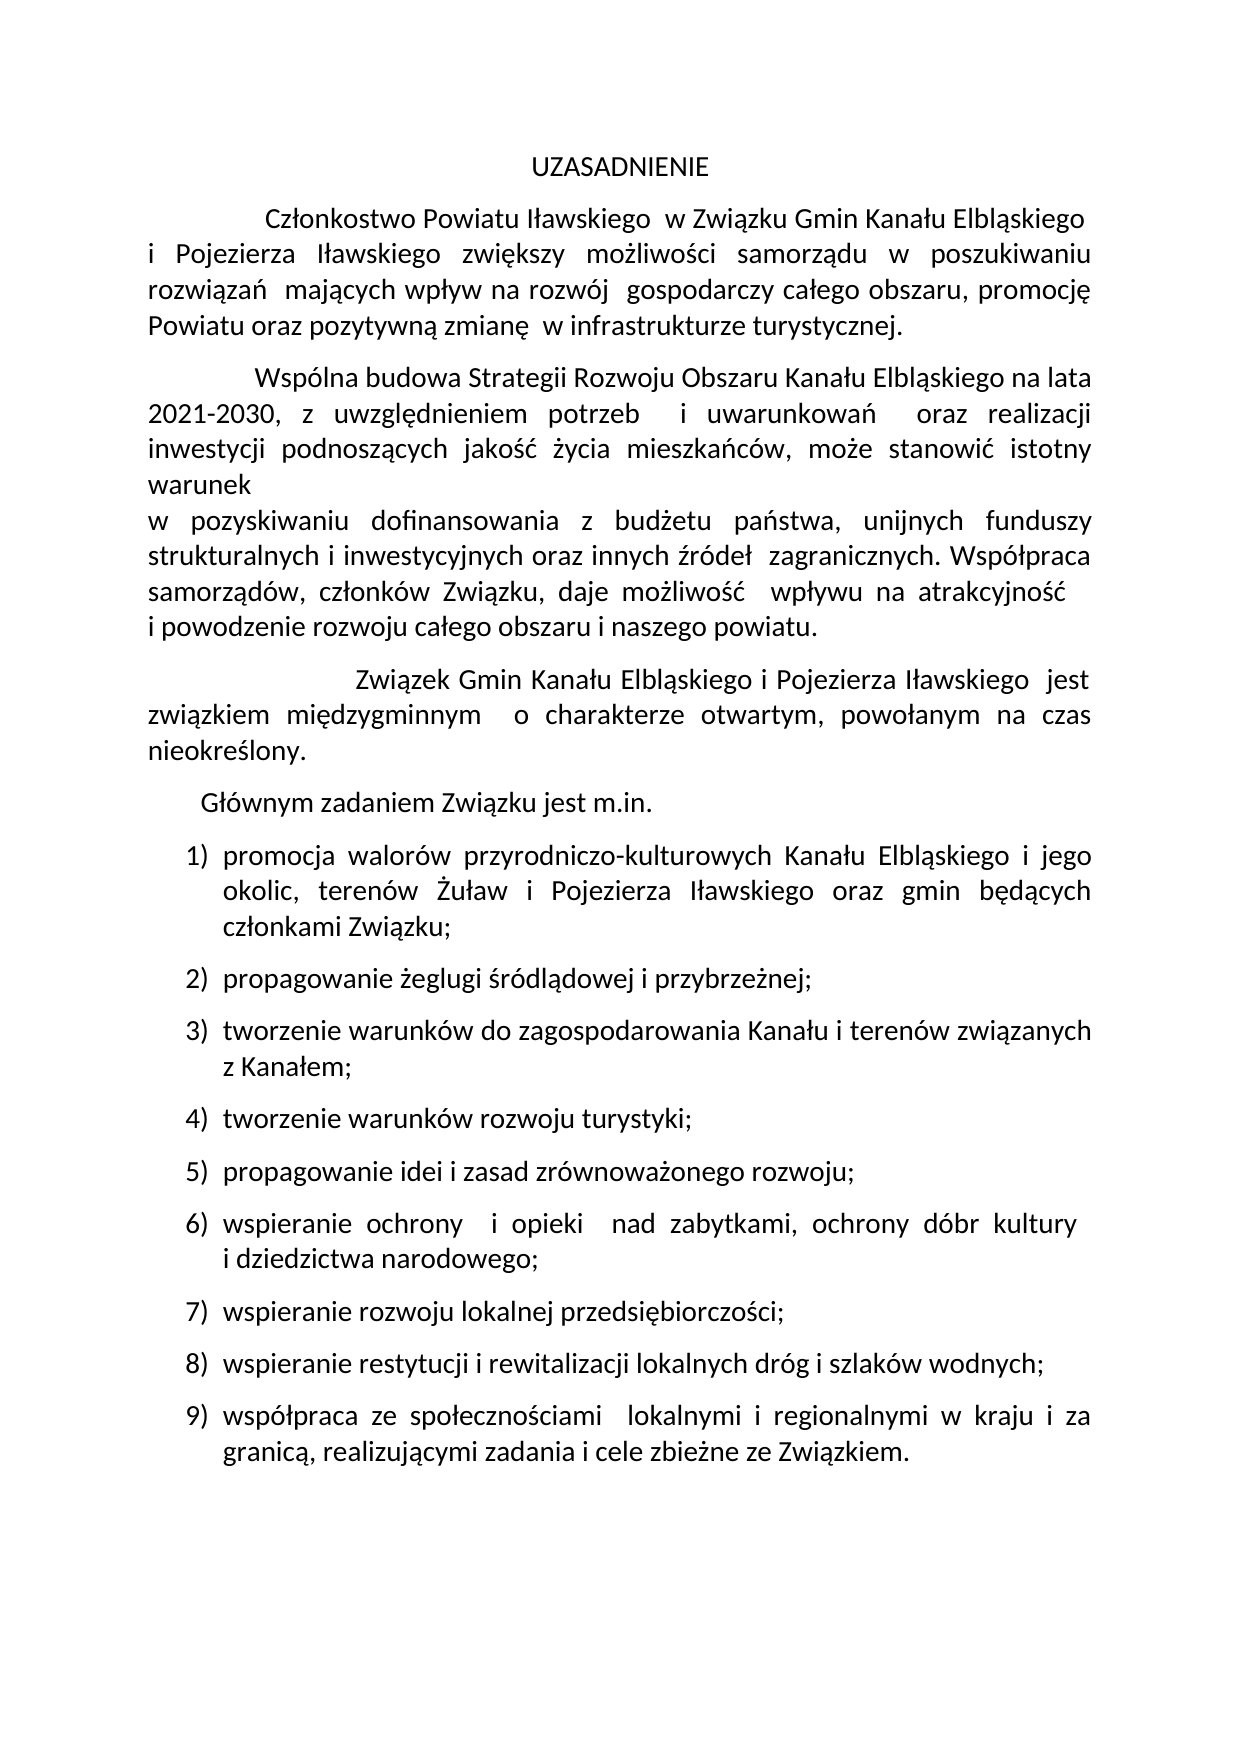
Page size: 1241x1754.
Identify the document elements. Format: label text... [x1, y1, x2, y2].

list wspieranie ochrony i opieki nad zabytkami, ochrony dóbr kultury i dziedzictwa narodowego; [185, 1205, 1093, 1276]
text Członkostwo Powiatu Iławskiego w Związku Gmin Kanału Elbląskiego i Pojezierza Iławskiego zwiększy możliwości samorządu w poszukiwaniu rozwiązań mających wpływ na rozwój gospodarczy całego obszaru, promocję Powiatu oraz pozytywną zmianę w infrastrukturze turystycznej. [148, 200, 1093, 342]
list tworzenie warunków rozwoju turystyki; [185, 1100, 1093, 1136]
text Związek Gmin Kanału Elbląskiego i Pojezierza Iławskiego jest związkiem międzygminnym o charakterze otwartym, powołanym na czas nieokreślony. [148, 661, 1093, 768]
list propagowanie żeglugi śródlądowej i przybrzeżnej; [185, 960, 1093, 996]
text Wspólna budowa Strategii Rozwoju Obszaru Kanału Elbląskiego na lata 2021-2030, z uwzględnieniem potrzeb i uwarunkowań oraz realizacji inwestycji podnoszących jakość życia mieszkańców, może stanowić istotny warunek w pozyskiwaniu dofinansowania z budżetu państwa, unijnych funduszy strukturalnych i inwestycyjnych oraz innych źródeł zagranicznych. Współpraca samorządów, członków Związku, daje możliwość wpływu na atrakcyjność i powodzenie rozwoju całego obszaru i naszego powiatu. [148, 359, 1093, 644]
list propagowanie idei i zasad zrównoważonego rozwoju; [185, 1153, 1093, 1188]
text Głównym zadaniem Związku jest m.in. [148, 784, 1093, 820]
list promocja walorów przyrodniczo-kulturowych Kanału Elbląskiego i jego okolic, terenów Żuław i Pojezierza Iławskiego oraz gmin będących członkami Związku; [185, 837, 1093, 943]
list współpraca ze społecznościami lokalnymi i regionalnymi w kraju i za granicą, realizującymi zadania i cele zbieżne ze Związkiem. [185, 1397, 1093, 1469]
list tworzenie warunków do zagospodarowania Kanału i terenów związanych z Kanałem; [185, 1012, 1093, 1084]
list wspieranie restytucji i rewitalizacji lokalnych dróg i szlaków wodnych; [185, 1345, 1093, 1381]
list wspieranie rozwoju lokalnej przedsiębiorczości; [185, 1293, 1093, 1328]
text UZASADNIENIE [148, 148, 1093, 183]
